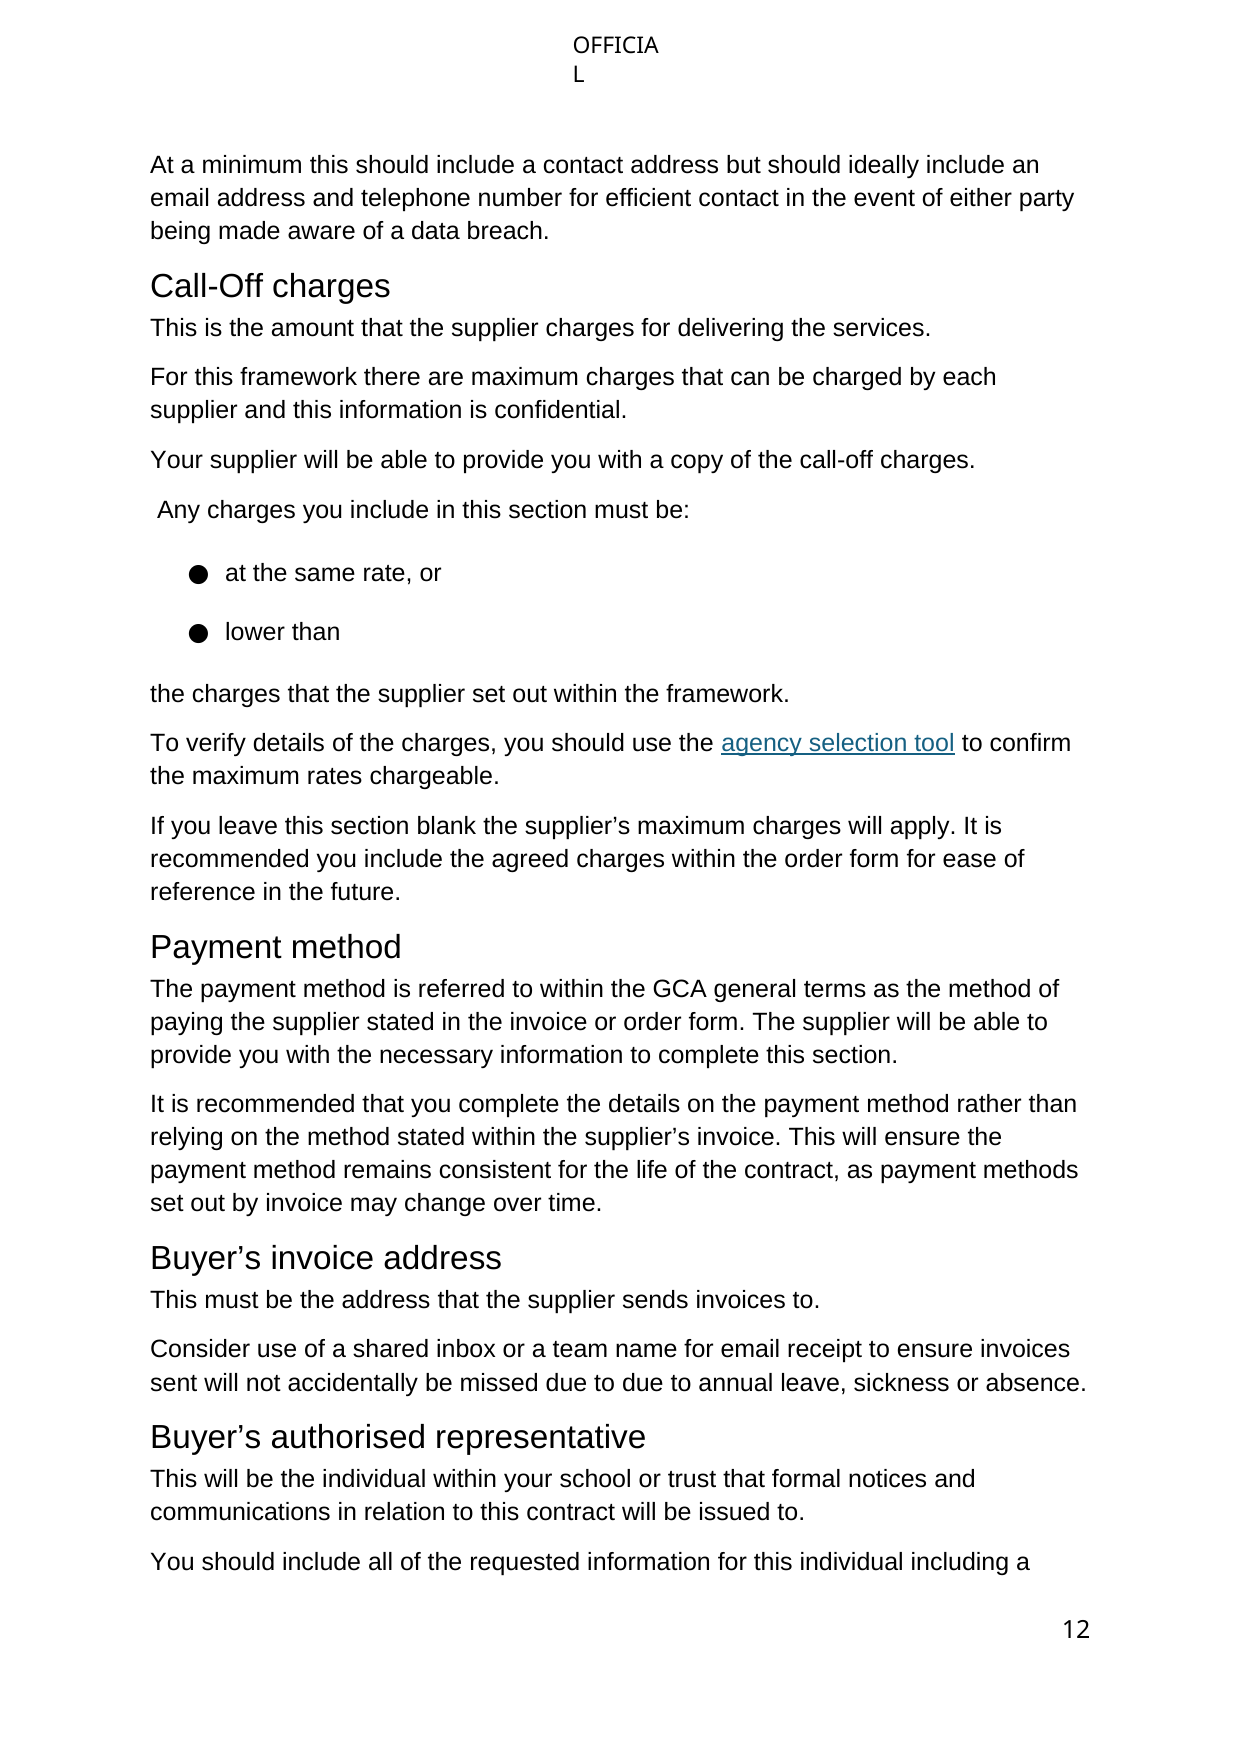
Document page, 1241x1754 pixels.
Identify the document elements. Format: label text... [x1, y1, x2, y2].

subtitle Buyer’s invoice address [150, 1238, 1090, 1276]
text This is the amount that the supplier charges for delivering the services. [150, 312, 1090, 341]
subtitle Payment method [150, 927, 1090, 965]
text This must be the address that the supplier sends invoices to. [150, 1285, 1090, 1313]
text To verify details of the charges, you should use the agency selection tool to confirm the maximum rates chargeable. [150, 728, 1090, 790]
text For this framework there are maximum charges that can be charged by each supplier and this information is confidential. [150, 362, 1090, 424]
text The payment method is referred to within the GCA general terms as the method of paying the supplier stated in the invoice or order form. The supplier will be able to provide you with the necessary information to complete this section. [150, 973, 1090, 1068]
text If you leave this section blank the supplier’s maximum charges will apply. It is recommended you include the agreed charges within the order form for ease of reference in the future. [150, 811, 1090, 906]
text You should include all of the requested information for this individual including a [150, 1547, 1090, 1575]
text At a minimum this should include a contact address but should ideally include an email address and telephone number for efficient contact in the event of either party being made aware of a data breach. [150, 150, 1090, 245]
text Any charges you include in this section must be: [150, 494, 1090, 523]
text Consider use of a shared inbox or a team name for email receipt to ensure invoices sent will not accidentally be missed due to due to annual leave, sickness or absence. [150, 1334, 1090, 1396]
text Your supplier will be able to provide you with a copy of the call-off charges. [150, 445, 1090, 474]
subtitle Buyer’s authorised representative [150, 1417, 1090, 1456]
list at the same rate, or [187, 544, 1090, 596]
text It is recommended that you complete the details on the payment method rather than relying on the method stated within the supplier’s invoice. This will ensure the payment method remains consistent for the life of the contract, as payment methods set out by invoice may change over time. [150, 1089, 1090, 1217]
subtitle Call-Off charges [150, 266, 1090, 304]
list lower than [187, 603, 1090, 654]
text This will be the individual within your school or trust that formal notices and communications in relation to this contract will be issued to. [150, 1464, 1090, 1526]
text the charges that the supplier set out within the framework. [150, 679, 1090, 707]
